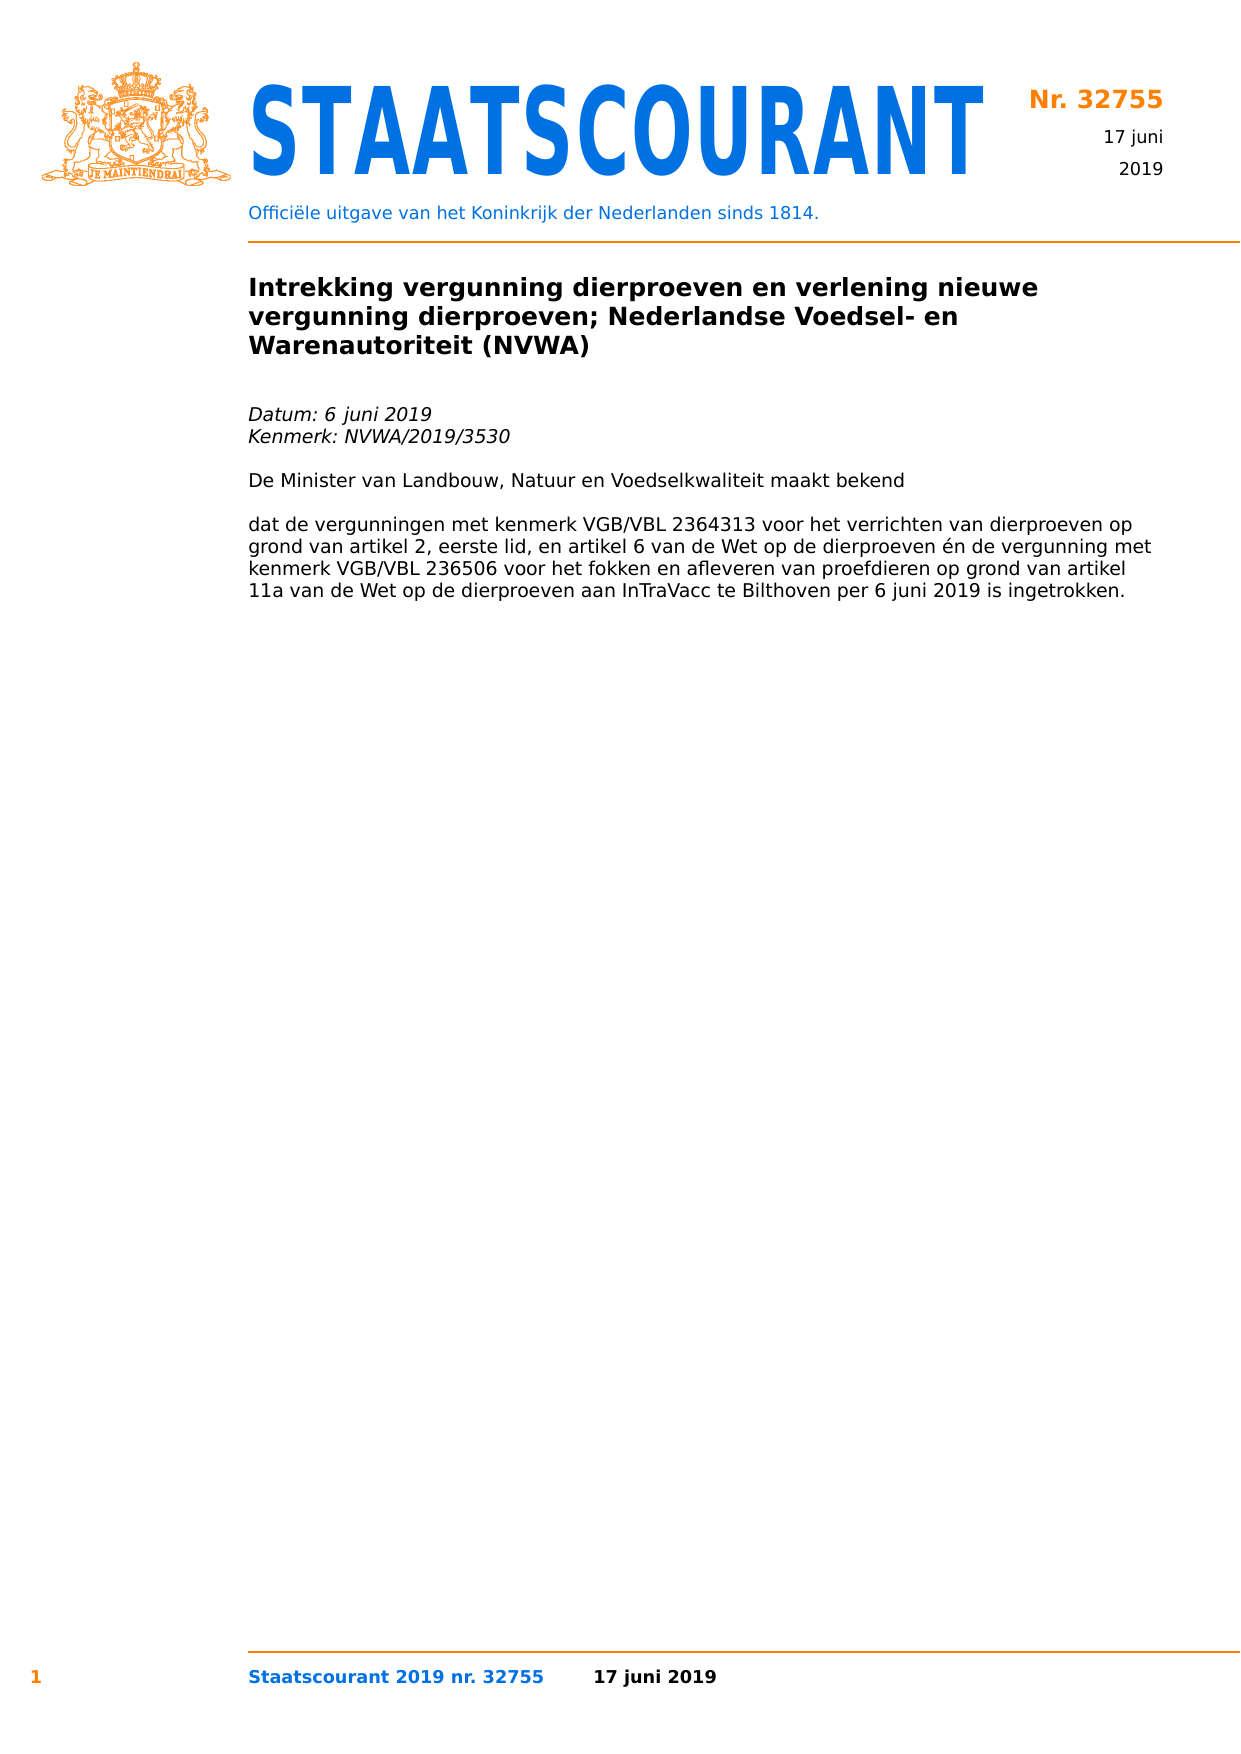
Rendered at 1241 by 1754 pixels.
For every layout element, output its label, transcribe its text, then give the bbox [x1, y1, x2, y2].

table_header Nr. 32755 [998, 62, 1240, 121]
text Kenmerk: NVWA/2019/3530 [248, 426, 1163, 448]
text De Minister van Landbouw, Natuur en Voedselkwaliteit maakt bekend [248, 470, 1163, 492]
picture [41, 62, 231, 186]
table_cell Officiële uitgave van het Koninkrijk der Nederlanden sinds 1814. [248, 203, 1240, 241]
table_cell 17 juni [998, 121, 1240, 153]
subtitle Intrekking vergunning dierproeven en verlening nieuwe vergunning dierproeven; Nederlandse Voedsel- en Warenautoriteit (NVWA) [248, 273, 1163, 361]
table_header [25, 62, 248, 241]
text dat de vergunningen met kenmerk VGB/VBL 2364313 voor het verrichten van dierproeven op grond van artikel 2, eerste lid, en artikel 6 van de Wet op de dierproeven én de vergunning met kenmerk VGB/VBL 236506 voor het fokken en afleveren van proefdieren op grond van artikel 11a van de Wet op de dierproeven aan InTraVacc te Bilthoven per 6 juni 2019 is ingetrokken. [248, 514, 1163, 602]
text Datum: 6 juni 2019 [248, 404, 1163, 426]
table_cell 2019 [998, 153, 1240, 203]
table_header STAATSCOURANT [248, 62, 998, 203]
